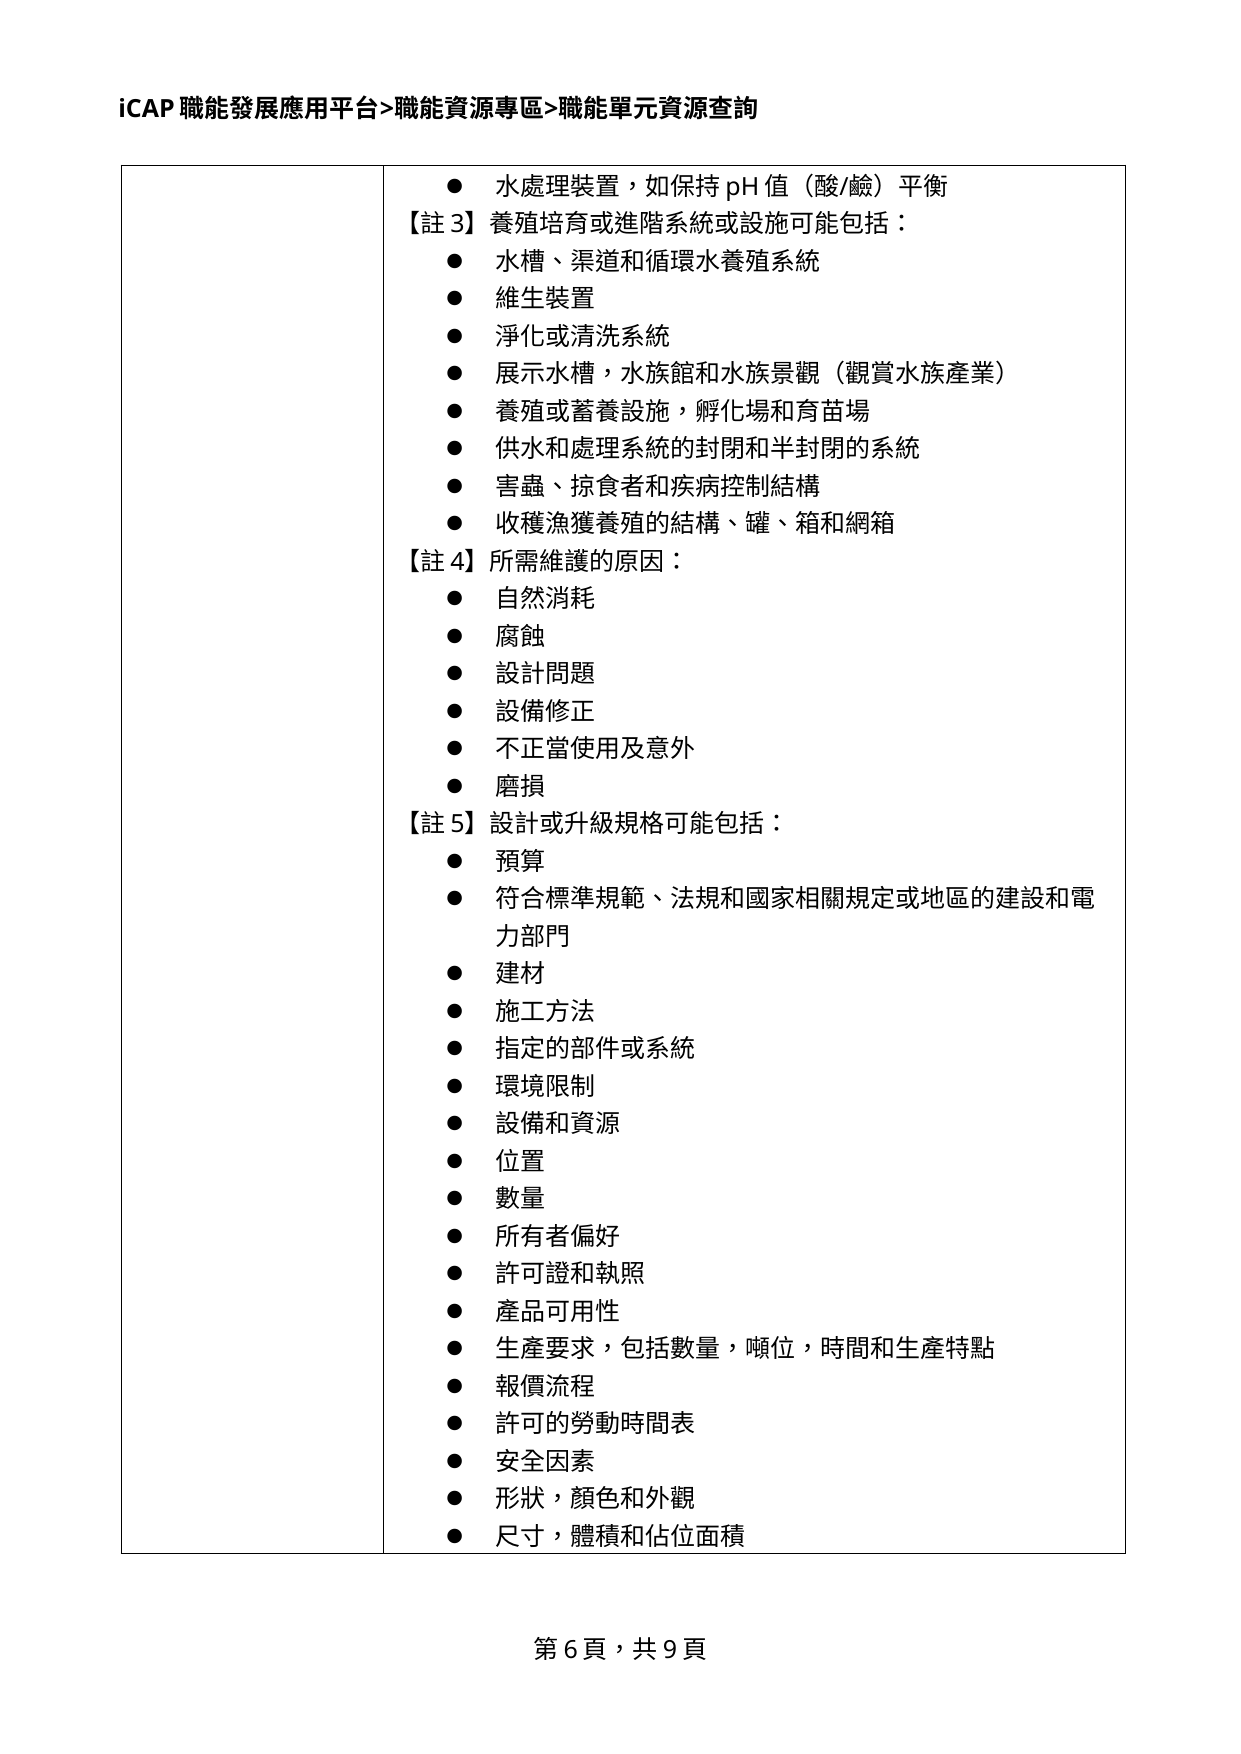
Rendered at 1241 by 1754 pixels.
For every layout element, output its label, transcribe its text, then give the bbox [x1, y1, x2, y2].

table_cell [122, 166, 383, 1553]
table_cell 【註1】水產養殖系統係指： 水被一次或多次之循環處理的系統 也稱為閉合系統（這是相反的流通或開放系統，其中很少有停留於培養水之時間） 在那裡通常某種形式的水處理與設備或結構，特別是增氧或氧氣和含氮廢物的處理 水交換（替換）率每天5-10％被用來協助維持水質（特別是硝酸鹽控制） 【註2】高科技水處理構成要素可能包括： 充氧或氧氣設備，如曝氣機、增氧水車、曝氣管柱和風扇 組件規範的環境和氣候控制的因素，如溫度，光照時間和光照強度 脫氣系統用於去除二氧化碳和臭氧，包括使用專門的空氣過濾器 用於健康管理過程之設施和設計，諸如隔離區，殺菌用的紫外線和臭氧，以及使用熱或蒸汽巴氏滅菌 機械/物理/固體，化學和生物過濾裝置（兩種或更多不同類型的組合）： 生物過濾器： 係水養殖循環系統的一部分，透過微生物作用，溶解代謝副產物從一個範圍的不同的細菌，真菌和其它微生物的轉化為毒性較低的形式 最重要的功能是氨轉化為亞硝酸鹽，和亞硝酸鹽轉化至硝酸鹽（通常稱為硝化作用） 化學過濾器： 實例包括活性碳，沸石和其它離子交換介質 水經過多種化學物質處理 臭氧和化學物質，如pH和鹼度之調整，有時在一個單獨的區域直到化學過濾裝置 機械/物理/固過濾器： 包括旋流分離器、水耕吸附、蛋白分離器或泡沫分餾，微粒子過濾機，帶式過濾機，等懸浮介質過濾器和屏幕過濾器 重要的是，降低有機負荷進入生物過濾器之機會，以防止更具競爭力異營菌和減少硝化能力 是水養殖循環系統的一部分，去除固體有機物和其他廢物 為系統降低生物需氧量 有些脫氣或二氧化碳剝離也可能發生 通風系統，風扇，鼓風機和加濕/除濕機 水處理裝置，如保持pH值（酸/鹼）平衡 【註3】養殖培育或進階系統或設施可能包括： 水槽、渠道和循環水養殖系統 維生裝置 淨化或清洗系統 展示水槽，水族館和水族景觀（觀賞水族產業） 養殖或蓄養設施，孵化場和育苗場 供水和處理系統的封閉和半封閉的系統 害蟲、掠食者和疾病控制結構 收穫漁獲養殖的結構、罐、箱和網箱 【註4】所需維護的原因： 自然消耗 腐蝕 設計問題 設備修正 不正當使用及意外 磨損 【註5】設計或升級規格可能包括： 預算 符合標準規範、法規和國家相關規定或地區的建設和電力部門 建材 施工方法 指定的部件或系統 環境限制 設備和資源 位置 數量 所有者偏好 許可證和執照 產品可用性 生產要求，包括數量，噸位，時間和生產特點 報價流程 許可的勞動時間表 安全因素 形狀，顏色和外觀 尺寸，體積和佔位面積 【註6】工作計畫或排程可能包括的資訊： 應對部分或全部系統關機的突發事件，漁獲緊迫或死亡 應急計劃，以解決人手和設備的供應問題 成本和預算明細 日期和時間任務執行 指​​定的作業任務，方向或設計 環境影響控制措施 完成活動預計所需時間 危險辨識，風險評估和風險控制措施 地方，州，領地政府和聯邦政府的規定 位置 維護計劃設備的特定項目 製造商的指南或方針 原料，物料，工具，設備或其他資源需要 監測和報告要求和程序，包括執勤表與檢查清單 不合格或事件/故障報告程序 職業健康安全程序，包括個人防護裝備要求 活動順序 其他工作組的成員和他們的角色，職責和技能 操作前後和安全檢查 偏好的供應商名單，由外部人員和商人所需的資源 日常維護 特定的結構或部件 活動完成之標準 負責人 【註7】作業場域可能包括： 倉庫 孵化場、育苗場、養成或蓄存場所 實驗室 收成後或加工設施 員工福利設施 漁獲及檢疫設施 儲存區域 工作間 【註8】風險可能與下列有關聯： 環境 公共建設、工廠及設備 員工、承包商及訪客的職業健康安全 產品品質及食品安全 魚隻 【註9】環境參數可能包括： 害蟲、競爭者及掠食者的活動 光 濁度 水流 水位或深度 【註10】水質參數可能包括： 鹼度 生化需氧量（BOD） 氯或氯胺 溶解性二氧化碳 溶解氧 一般硬度(鈣鎂硬度) 含氮廢物，例如氨，亞硝酸鹽和硝酸鹽，以及污染物及其相關形式 pH值（酸/鹼平衡） 磷酸鹽 氧化還原電位 鹽度或電導率 溫度 總溶解固形物 【註11】應變計畫可能包括： 不利的天氣條件和性質的行為，如水災，火災 組件故障 組見插件 水源破壞 疾病暴發 應急程序 非標準水質參數 在緊急停機或故障時對培養養殖魚隻之風險 環境風險 對基礎設施和設備的風險 對產品質量和食品安全的風險 【註12】資源及補充備品可能包括： 機具、設備及材料，包括焊工（電弧、氣體及惰性金屬），條板、銲接、萬用測量錶及電阻計、探坑、升降支撐設備（研磨及鑽頭）、手工工具（螺絲扳手、鐵鎚及螺絲起子） 工作場儲存保管要求，包括常見使用網架、鋼角、桿子金屬及線路管線，或放置工具之台板） 【註13】紀錄或報告可能包括： 相關設備及公共建設 檢查清單、數據表、漁獲清單及漁獲品調查 養殖或養殖漁獲種類 相關活動之日期、時間及進程 有關於養殖培育或養殖架構或系統的細節 電子或硬體 甘特圖 圖表及表格 關鍵績效指標 操作維護細節及其他達成成果 人事及轉包商績效數據 相關問題及解決策略 [384, 166, 1125, 1553]
